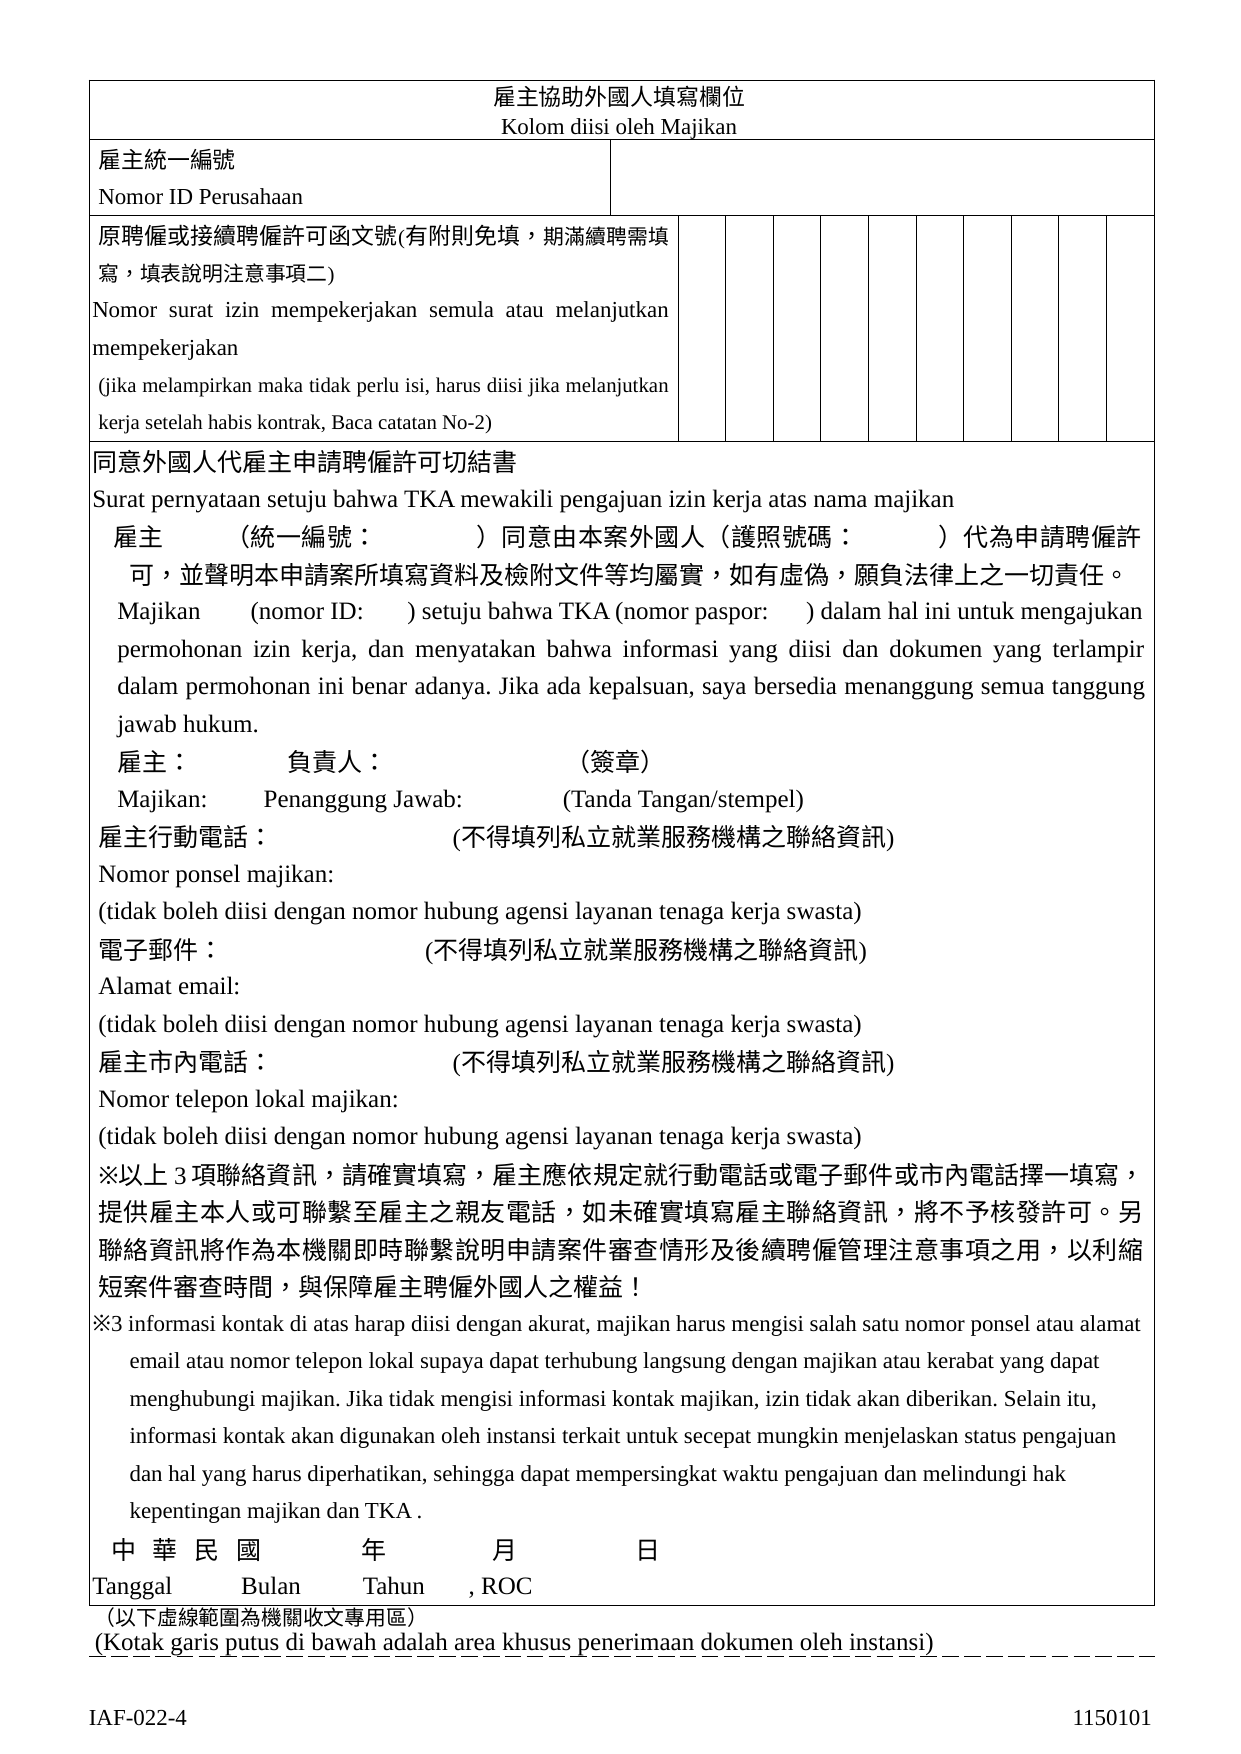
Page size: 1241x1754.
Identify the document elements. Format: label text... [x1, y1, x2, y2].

table_cell （以下虛線範圍為機關收文專用區） (Kotak garis putus di bawah adalah area khusus penerimaan dokumen oleh instansi) [89, 1606, 1154, 1656]
table_cell [774, 216, 820, 441]
table_cell [821, 216, 868, 441]
table_cell [1107, 216, 1154, 441]
table_cell [611, 140, 1154, 215]
table_cell [1059, 216, 1106, 441]
table_header 雇主協助外國人填寫欄位 Kolom diisi oleh Majikan [90, 81, 1154, 139]
table_cell [726, 216, 773, 441]
table_cell [679, 216, 725, 441]
table_cell 同意外國人代雇主申請聘僱許可切結書 Surat pernyataan setuju bahwa TKA mewakili pengajuan izin kerja atas nama majikan 雇主 （統一編號： ）同意由本案外國人（護照號碼： ）代為申請聘僱許可，並聲明本申請案所填寫資料及檢附文件等均屬實，如有虛偽，願負法律上之一切責任。 Majikan (nomor ID: ) setuju bahwa TKA (nomor paspor: ) dalam hal ini untuk mengajukan permohonan izin kerja, dan menyatakan bahwa informasi yang diisi dan dokumen yang terlampir dalam permohonan ini benar adanya. Jika ada kepalsuan, saya bersedia menanggung semua tanggung jawab hukum. 雇主： 負責人： （簽章） Majikan: Penanggung Jawab: (Tanda Tangan/stempel) 雇主行動電話： (不得填列私立就業服務機構之聯絡資訊) Nomor ponsel majikan: (tidak boleh diisi dengan nomor hubung agensi layanan tenaga kerja swasta) 電子郵件： (不得填列私立就業服務機構之聯絡資訊) Alamat email: (tidak boleh diisi dengan nomor hubung agensi layanan tenaga kerja swasta) 雇主市內電話： (不得填列私立就業服務機構之聯絡資訊) Nomor telepon lokal majikan: (tidak boleh diisi dengan nomor hubung agensi layanan tenaga kerja swasta) ※以上3項聯絡資訊，請確實填寫，雇主應依規定就行動電話或電子郵件或市內電話擇一填寫，提供雇主本人或可聯繫至雇主之親友電話，如未確實填寫雇主聯絡資訊，將不予核發許可。另聯絡資訊將作為本機關即時聯繫說明申請案件審查情形及後續聘僱管理注意事項之用，以利縮短案件審查時間，與保障雇主聘僱外國人之權益！ ※3 informasi kontak di atas harap diisi dengan akurat, majikan harus mengisi salah satu nomor ponsel atau alamat email atau nomor telepon lokal supaya dapat terhubung langsung dengan majikan atau kerabat yang dapat menghubungi majikan. Jika tidak mengisi informasi kontak majikan, izin tidak akan diberikan. Selain itu, informasi kontak akan digunakan oleh instansi terkait untuk secepat mungkin menjelaskan status pengajuan dan hal yang harus diperhatikan, sehingga dapat mempersingkat waktu pengajuan dan melindungi hak kepentingan majikan dan TKA . 中 華 民 國 年 月 日 Tanggal Bulan Tahun , ROC [90, 442, 1154, 1604]
table_cell [869, 216, 916, 441]
table_cell [964, 216, 1011, 441]
table_cell [917, 216, 963, 441]
table_cell 原聘僱或接續聘僱許可函文號(有附則免填，期滿續聘需填寫，填表說明注意事項二) Nomor surat izin mempekerjakan semula atau melanjutkan mempekerjakan (jika melampirkan maka tidak perlu isi, harus diisi jika melanjutkan kerja setelah habis kontrak, Baca catatan No-2) [90, 216, 678, 441]
table_cell [1012, 216, 1058, 441]
table_cell 雇主統一編號 Nomor ID Perusahaan [90, 140, 610, 215]
